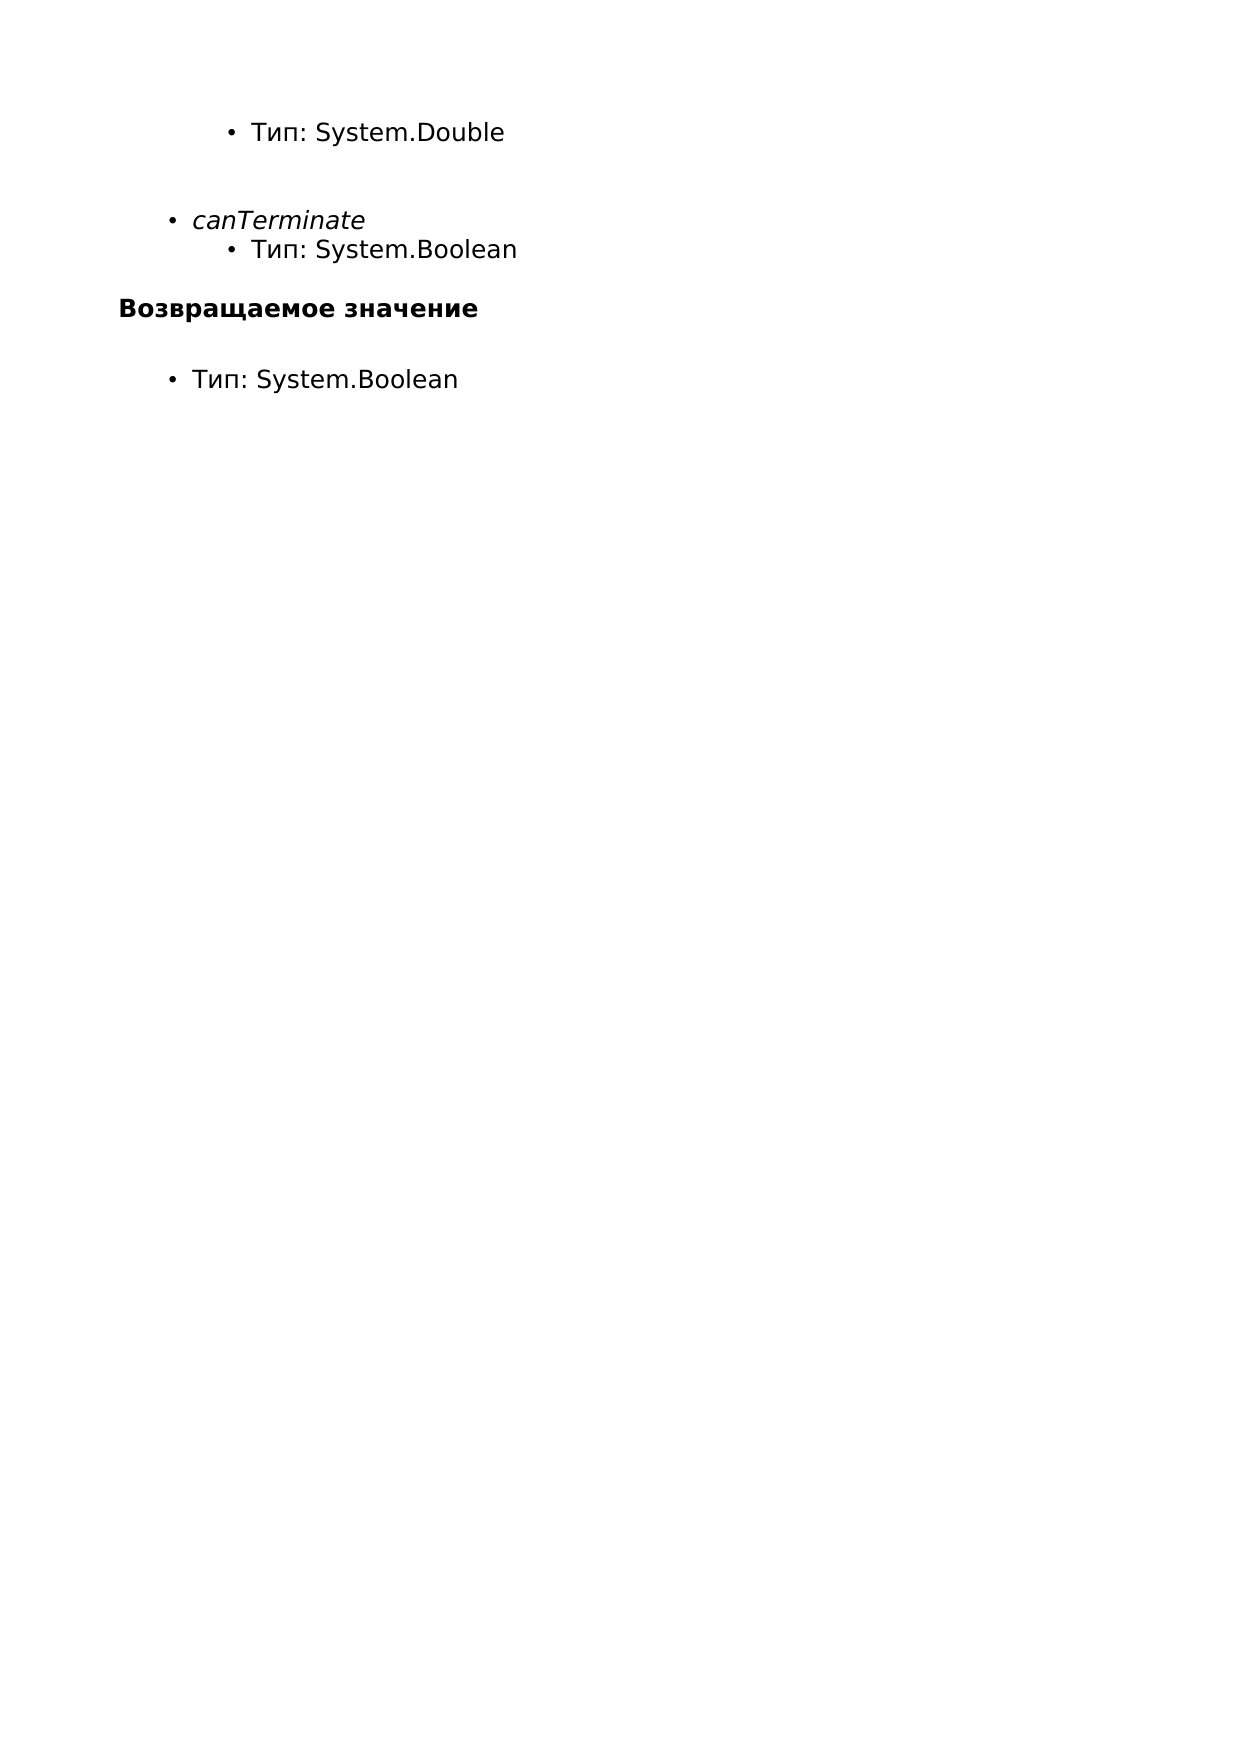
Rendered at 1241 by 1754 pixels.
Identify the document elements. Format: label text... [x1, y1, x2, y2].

list Тип: System.Double [236, 118, 1122, 147]
list Тип: System.Boolean [177, 365, 1122, 394]
list canTerminate [177, 206, 1122, 235]
list Тип: System.Boolean [236, 235, 1122, 264]
text Возвращаемое значение [118, 294, 1122, 323]
